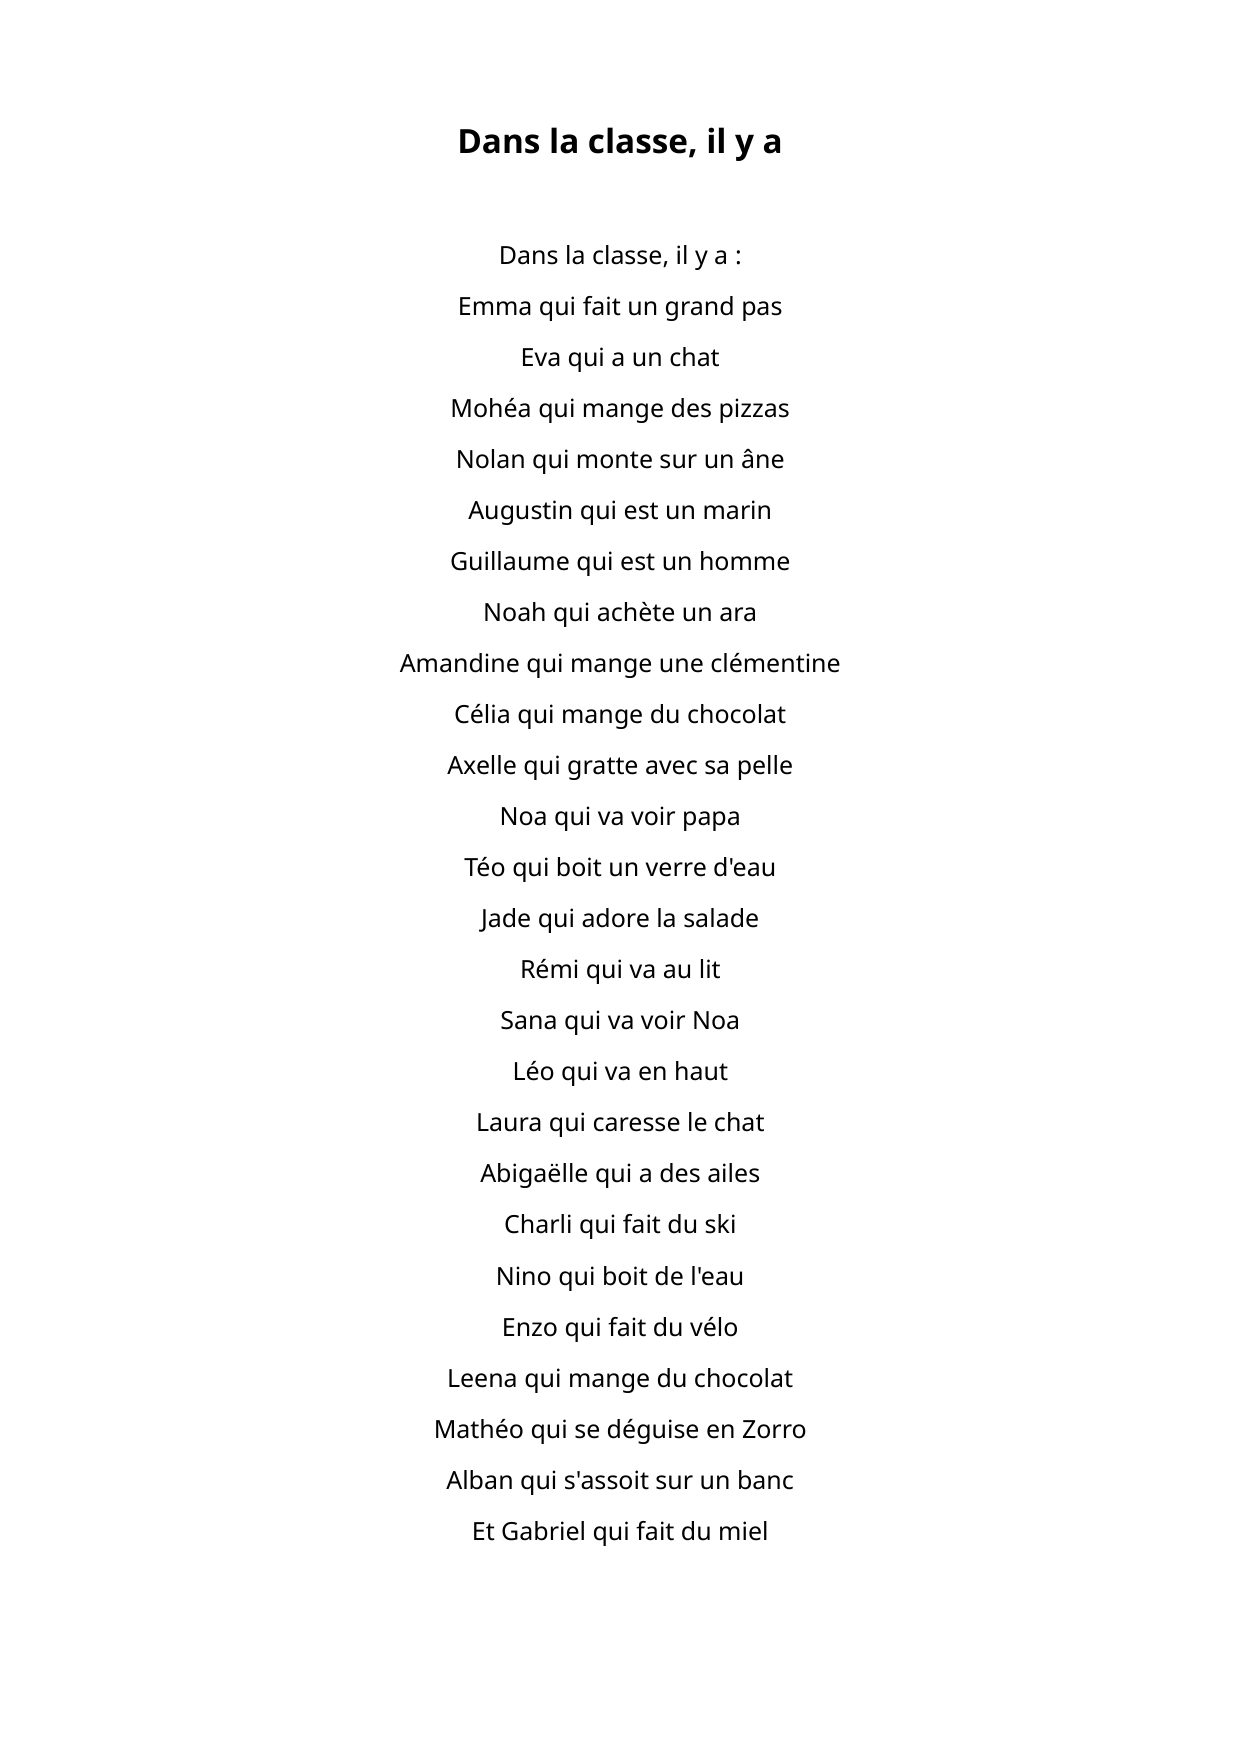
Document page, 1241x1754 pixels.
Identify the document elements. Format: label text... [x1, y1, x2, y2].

text Téo qui boit un verre d'eau [118, 850, 1122, 884]
text Sana qui va voir Noa [118, 1003, 1122, 1037]
text Guillaume qui est un homme [118, 543, 1122, 578]
text Nolan qui monte sur un âne [118, 441, 1122, 476]
text Célia qui mange du chocolat [118, 697, 1122, 731]
text Dans la classe, il y a [118, 118, 1122, 163]
text Et Gabriel qui fait du miel [118, 1513, 1122, 1547]
text Jade qui adore la salade [118, 901, 1122, 935]
text Dans la classe, il y a : [118, 237, 1122, 271]
text Augustin qui est un marin [118, 492, 1122, 527]
text Axelle qui gratte avec sa pelle [118, 748, 1122, 782]
text Charli qui fait du ski [118, 1207, 1122, 1241]
text Mohéa qui mange des pizzas [118, 390, 1122, 424]
text Amandine qui mange une clémentine [118, 646, 1122, 680]
text Enzo qui fait du vélo [118, 1309, 1122, 1343]
text Nino qui boit de l'eau [118, 1258, 1122, 1292]
text Noah qui achète un ara [118, 594, 1122, 629]
text Alban qui s'assoit sur un banc [118, 1462, 1122, 1496]
text Rémi qui va au lit [118, 952, 1122, 986]
text Noa qui va voir papa [118, 799, 1122, 833]
text Abigaëlle qui a des ailes [118, 1156, 1122, 1190]
text Emma qui fait un grand pas [118, 288, 1122, 322]
text Leena qui mange du chocolat [118, 1360, 1122, 1394]
text Mathéo qui se déguise en Zorro [118, 1411, 1122, 1445]
text Léo qui va en haut [118, 1054, 1122, 1088]
text Eva qui a un chat [118, 339, 1122, 373]
text Laura qui caresse le chat [118, 1105, 1122, 1139]
